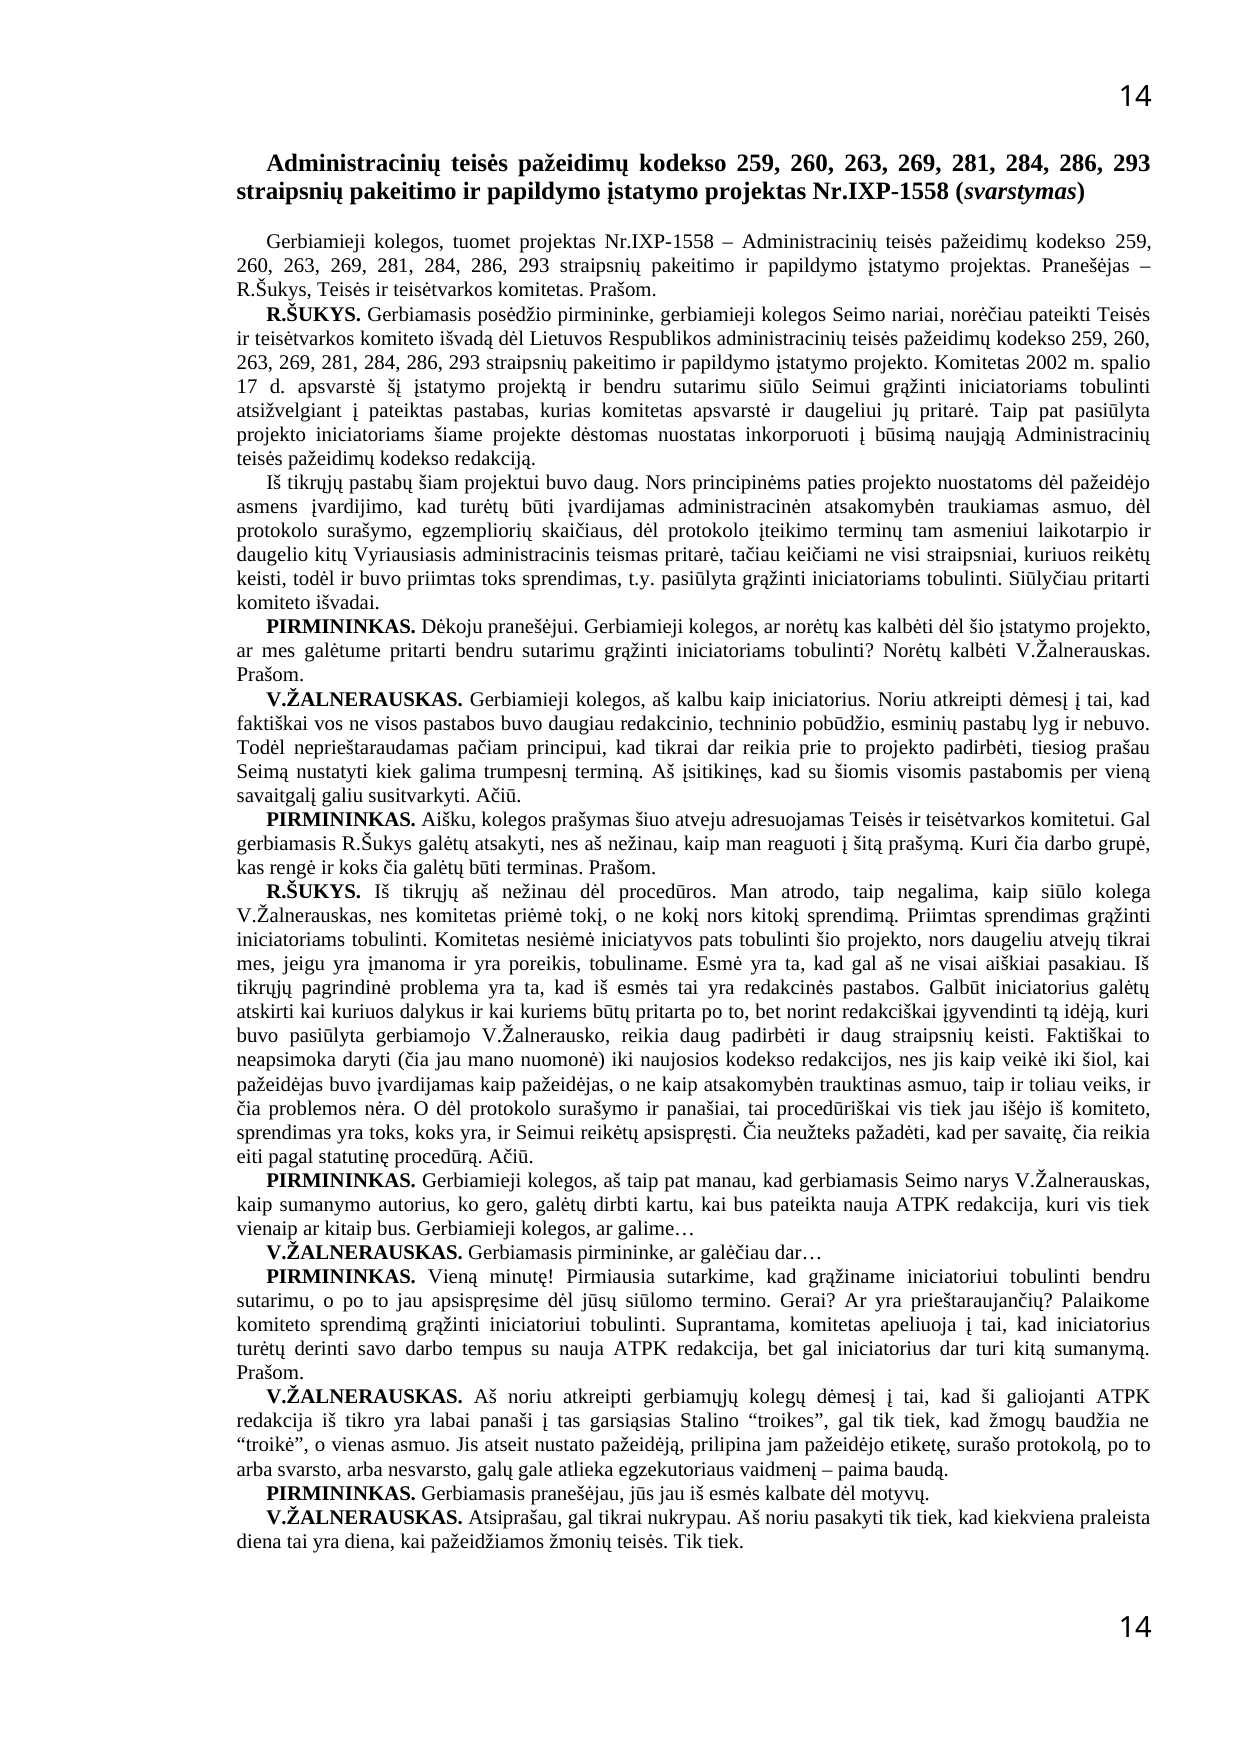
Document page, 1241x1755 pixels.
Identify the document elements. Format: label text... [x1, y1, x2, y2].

text PIRMININKAS. Gerbiamasis pranešėjau, jūs jau iš esmės kalbate dėl motyvų. [236, 1481, 1152, 1504]
text Iš tikrųjų pastabų šiam projektui buvo daug. Nors principinėms paties projekto nuostatoms dėl pažeidėjo asmens įvardijimo, kad turėtų būti įvardijamas administracinėn atsakomybėn traukiamas asmuo, dėl protokolo surašymo, egzempliorių skaičiaus, dėl protokolo įteikimo terminų tam asmeniui laikotarpio ir daugelio kitų Vyriausiasis administracinis teismas pritarė, tačiau keičiami ne visi straipsniai, kuriuos reikėtų keisti, todėl ir buvo priimtas toks sprendimas, t.y. pasiūlyta grąžinti iniciatoriams tobulinti. Siūlyčiau pritarti komiteto išvadai. [236, 470, 1152, 614]
text V.ŽALNERAUSKAS. Aš noriu atkreipti gerbiamųjų kolegų dėmesį į tai, kad ši galiojanti ATPK redakcija iš tikro yra labai panaši į tas garsiąsias Stalino “troikes”, gal tik tiek, kad žmogų baudžia ne “troikė”, o vienas asmuo. Jis atseit nustato pažeidėją, prilipina jam pažeidėjo etiketę, surašo protokolą, po to arba svarsto, arba nesvarsto, galų gale atlieka egzekutoriaus vaidmenį – paima baudą. [236, 1384, 1152, 1481]
text PIRMININKAS. Aišku, kolegos prašymas šiuo atveju adresuojamas Teisės ir teisėtvarkos komitetui. Gal gerbiamasis R.Šukys galėtų atsakyti, nes aš nežinau, kaip man reaguoti į šitą prašymą. Kuri čia darbo grupė, kas rengė ir koks čia galėtų būti terminas. Prašom. [236, 807, 1152, 879]
text Administracinių teisės pažeidimų kodekso 259, 260, 263, 269, 281, 284, 286, 293 straipsnių pakeitimo ir papildymo įstatymo projektas Nr.IXP-1558 (svarstymas) [236, 148, 1152, 205]
text V.ŽALNERAUSKAS. Gerbiamasis pirmininke, ar galėčiau dar… [236, 1240, 1152, 1264]
text PIRMININKAS. Dėkoju pranešėjui. Gerbiamieji kolegos, ar norėtų kas kalbėti dėl šio įstatymo projekto, ar mes galėtume pritarti bendru sutarimu grąžinti iniciatoriams tobulinti? Norėtų kalbėti V.Žalnerauskas. Prašom. [236, 614, 1152, 686]
text V.ŽALNERAUSKAS. Atsiprašau, gal tikrai nukrypau. Aš noriu pasakyti tik tiek, kad kiekviena praleista diena tai yra diena, kai pažeidžiamos žmonių teisės. Tik tiek. [236, 1504, 1152, 1553]
text V.ŽALNERAUSKAS. Gerbiamieji kolegos, aš kalbu kaip iniciatorius. Noriu atkreipti dėmesį į tai, kad faktiškai vos ne visos pastabos buvo daugiau redakcinio, techninio pobūdžio, esminių pastabų lyg ir nebuvo. Todėl neprieštaraudamas pačiam principui, kad tikrai dar reikia prie to projekto padirbėti, tiesiog prašau Seimą nustatyti kiek galima trumpesnį terminą. Aš įsitikinęs, kad su šiomis visomis pastabomis per vieną savaitgalį galiu susitvarkyti. Ačiū. [236, 686, 1152, 807]
text PIRMININKAS. Vieną minutę! Pirmiausia sutarkime, kad grąžiname iniciatoriui tobulinti bendru sutarimu, o po to jau apsispręsime dėl jūsų siūlomo termino. Gerai? Ar yra prieštaraujančių? Palaikome komiteto sprendimą grąžinti iniciatoriui tobulinti. Suprantama, komitetas apeliuoja į tai, kad iniciatorius turėtų derinti savo darbo tempus su nauja ATPK redakcija, bet gal iniciatorius dar turi kitą sumanymą. Prašom. [236, 1264, 1152, 1384]
text R.ŠUKYS. Gerbiamasis posėdžio pirmininke, gerbiamieji kolegos Seimo nariai, norėčiau pateikti Teisės ir teisėtvarkos komiteto išvadą dėl Lietuvos Respublikos administracinių teisės pažeidimų kodekso 259, 260, 263, 269, 281, 284, 286, 293 straipsnių pakeitimo ir papildymo įstatymo projekto. Komitetas 2002 m. spalio 17 d. apsvarstė šį įstatymo projektą ir bendru sutarimu siūlo Seimui grąžinti iniciatoriams tobulinti atsižvelgiant į pateiktas pastabas, kurias komitetas apsvarstė ir daugeliui jų pritarė. Taip pat pasiūlyta projekto iniciatoriams šiame projekte dėstomas nuostatas inkorporuoti į būsimą naująją Administracinių teisės pažeidimų kodekso redakciją. [236, 301, 1152, 470]
text Gerbiamieji kolegos, tuomet projektas Nr.IXP-1558 – Administracinių teisės pažeidimų kodekso 259, 260, 263, 269, 281, 284, 286, 293 straipsnių pakeitimo ir papildymo įstatymo projektas. Pranešėjas – R.Šukys, Teisės ir teisėtvarkos komitetas. Prašom. [236, 229, 1152, 301]
text R.ŠUKYS. Iš tikrųjų aš nežinau dėl procedūros. Man atrodo, taip negalima, kaip siūlo kolega V.Žalnerauskas, nes komitetas priėmė tokį, o ne kokį nors kitokį sprendimą. Priimtas sprendimas grąžinti iniciatoriams tobulinti. Komitetas nesiėmė iniciatyvos pats tobulinti šio projekto, nors daugeliu atvejų tikrai mes, jeigu yra įmanoma ir yra poreikis, tobuliname. Esmė yra ta, kad gal aš ne visai aiškiai pasakiau. Iš tikrųjų pagrindinė problema yra ta, kad iš esmės tai yra redakcinės pastabos. Galbūt iniciatorius galėtų atskirti kai kuriuos dalykus ir kai kuriems būtų pritarta po to, bet norint redakciškai įgyvendinti tą idėją, kuri buvo pasiūlyta gerbiamojo V.Žalnerausko, reikia daug padirbėti ir daug straipsnių keisti. Faktiškai to neapsimoka daryti (čia jau mano nuomonė) iki naujosios kodekso redakcijos, nes jis kaip veikė iki šiol, kai pažeidėjas buvo įvardijamas kaip pažeidėjas, o ne kaip atsakomybėn trauktinas asmuo, taip ir toliau veiks, ir čia problemos nėra. O dėl protokolo surašymo ir panašiai, tai procedūriškai vis tiek jau išėjo iš komiteto, sprendimas yra toks, koks yra, ir Seimui reikėtų apsispręsti. Čia neužteks pažadėti, kad per savaitę, čia reikia eiti pagal statutinę procedūrą. Ačiū. [236, 879, 1152, 1168]
text PIRMININKAS. Gerbiamieji kolegos, aš taip pat manau, kad gerbiamasis Seimo narys V.Žalnerauskas, kaip sumanymo autorius, ko gero, galėtų dirbti kartu, kai bus pateikta nauja ATPK redakcija, kuri vis tiek vienaip ar kitaip bus. Gerbiamieji kolegos, ar galime… [236, 1168, 1152, 1240]
